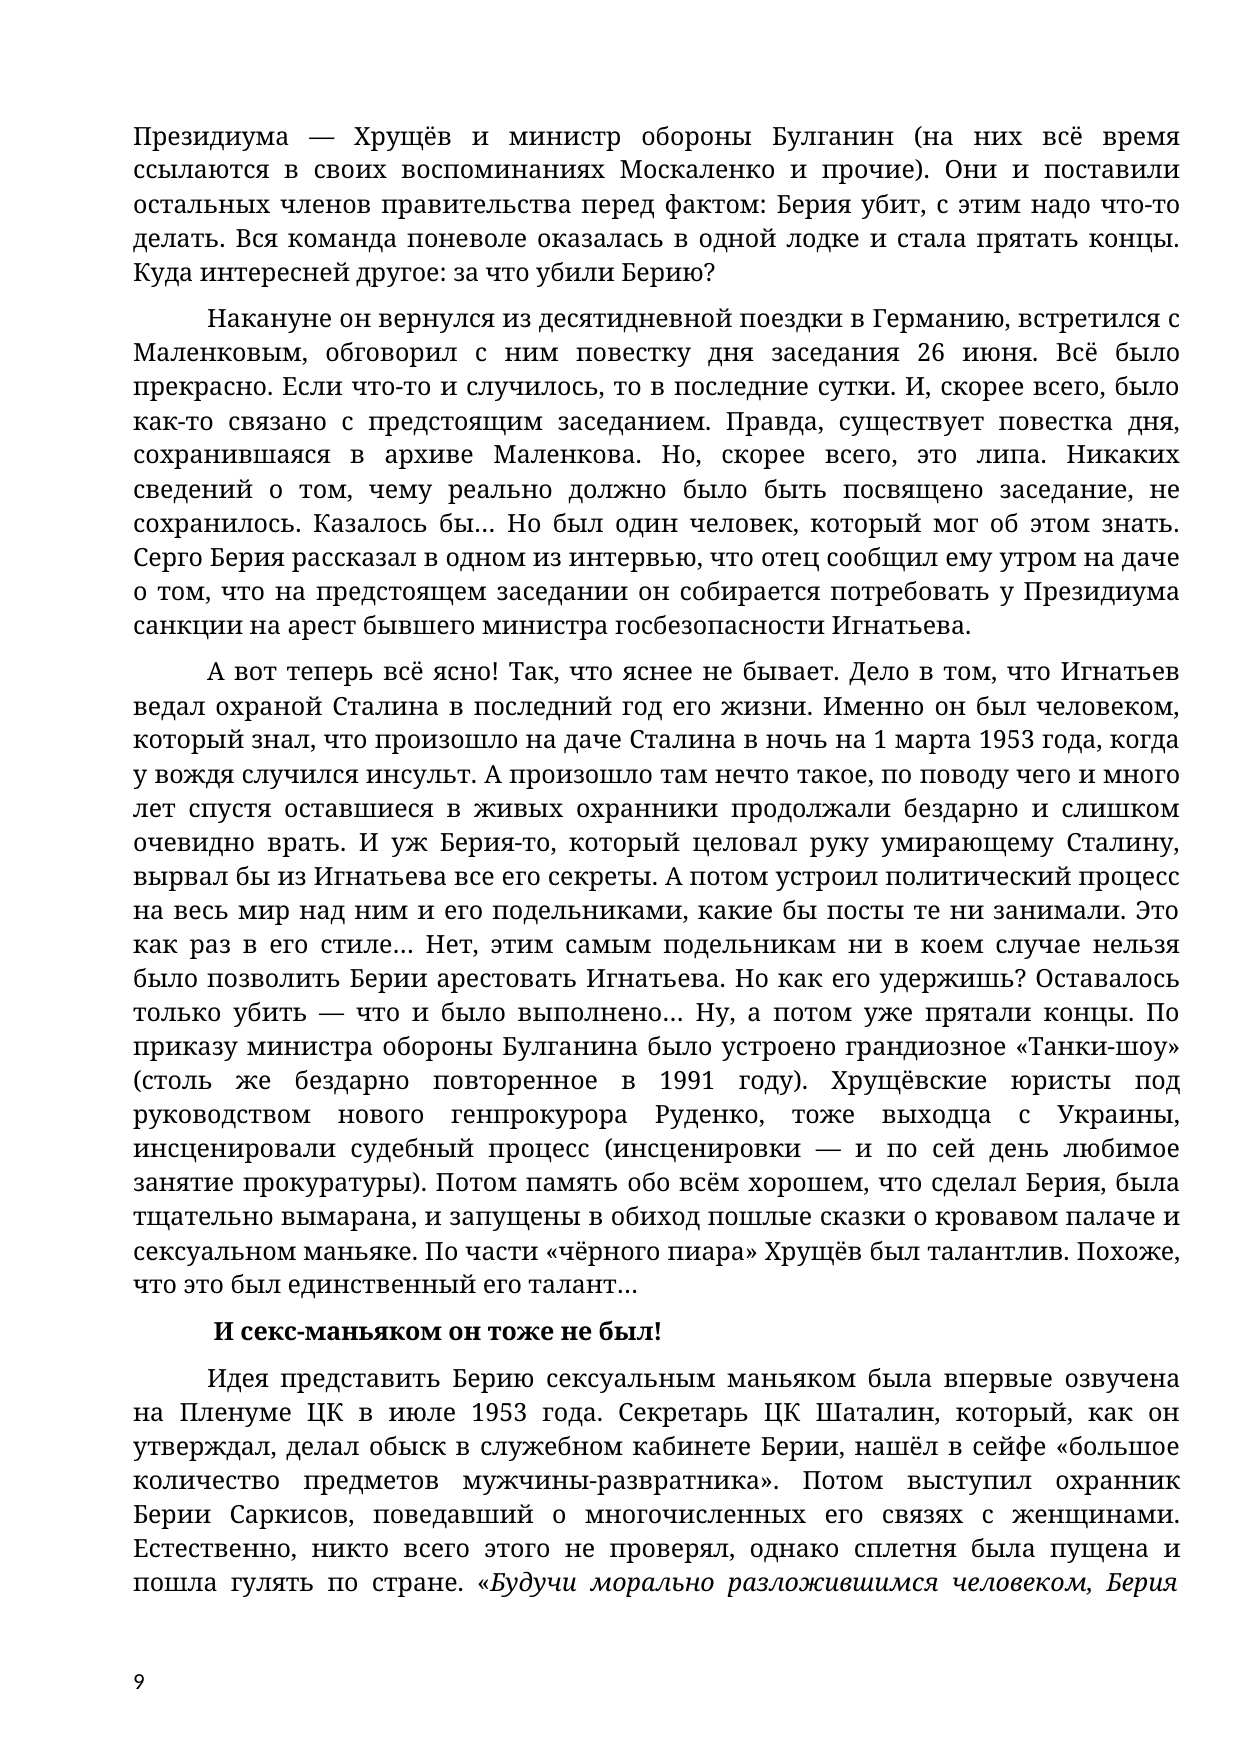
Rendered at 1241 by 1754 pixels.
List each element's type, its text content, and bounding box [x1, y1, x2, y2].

text Президиума — Хрущёв и министр обороны Булганин (на них всё время ссылаются в своих воспоминаниях Москаленко и прочие). Они и поставили остальных членов правительства перед фактом: Берия убит, с этим надо что-то делать. Вся команда поневоле оказалась в одной лодке и стала прятать концы. Куда интересней другое: за что убили Берию? [133, 118, 1181, 288]
text Идея представить Берию сексуальным маньяком была впервые озвучена на Пленуме ЦК в июле 1953 года. Секретарь ЦК Шаталин, который, как он утверждал, делал обыск в служебном кабинете Берии, нашёл в сейфе «большое количество предметов мужчины-развратника». Потом выступил охранник Берии Саркисов, поведавший о многочисленных его связях с женщинами. Естественно, никто всего этого не проверял, однако сплетня была пущена и пошла гулять по стране. «Будучи морально разложившимся человеком, Берия [133, 1360, 1181, 1599]
text Накануне он вернулся из десятидневной поездки в Германию, встретился с Маленковым, обговорил с ним повестку дня заседания 26 июня. Всё было прекрасно. Если что-то и случилось, то в последние сутки. И, скорее всего, было как-то связано с предстоящим заседанием. Правда, существует повестка дня, сохранившаяся в архиве Маленкова. Но, скорее всего, это липа. Никаких сведений о том, чему реально должно было быть посвящено заседание, не сохранилось. Казалось бы… Но был один человек, который мог об этом знать. Серго Берия рассказал в одном из интервью, что отец сообщил ему утром на даче о том, что на предстоящем заседании он собирается потребовать у Президиума санкции на арест бывшего министра госбезопасности Игнатьева. [133, 301, 1181, 642]
text И секс-маньяком он тоже не был! [133, 1314, 1181, 1348]
text А вот теперь всё ясно! Так, что яснее не бывает. Дело в том, что Игнатьев ведал охраной Сталина в последний год его жизни. Именно он был человеком, который знал, что произошло на даче Сталина в ночь на 1 марта 1953 года, когда у вождя случился инсульт. А произошло там нечто такое, по поводу чего и много лет спустя оставшиеся в живых охранники продолжали бездарно и слишком очевидно врать. И уж Берия-то, который целовал руку умирающему Сталину, вырвал бы из Игнатьева все его секреты. А потом устроил политический процесс на весь мир над ним и его подельниками, какие бы посты те ни занимали. Это как раз в его стиле… Нет, этим самым подельникам ни в коем случае нельзя было позволить Берии арестовать Игнатьева. Но как его удержишь? Оставалось только убить — что и было выполнено… Ну, а потом уже прятали концы. По приказу министра обороны Булганина было устроено грандиозное «Танки-шоу» (столь же бездарно повторенное в 1991 году). Хрущёвские юристы под руководством нового генпрокурора Руденко, тоже выходца с Украины, инсценировали судебный процесс (инсценировки — и по сей день любимое занятие прокуратуры). Потом память обо всём хорошем, что сделал Берия, была тщательно вымарана, и запущены в обиход пошлые сказки о кровавом палаче и сексуальном маньяке. По части «чёрного пиара» Хрущёв был талантлив. Похоже, что это был единственный его талант… [133, 654, 1181, 1301]
